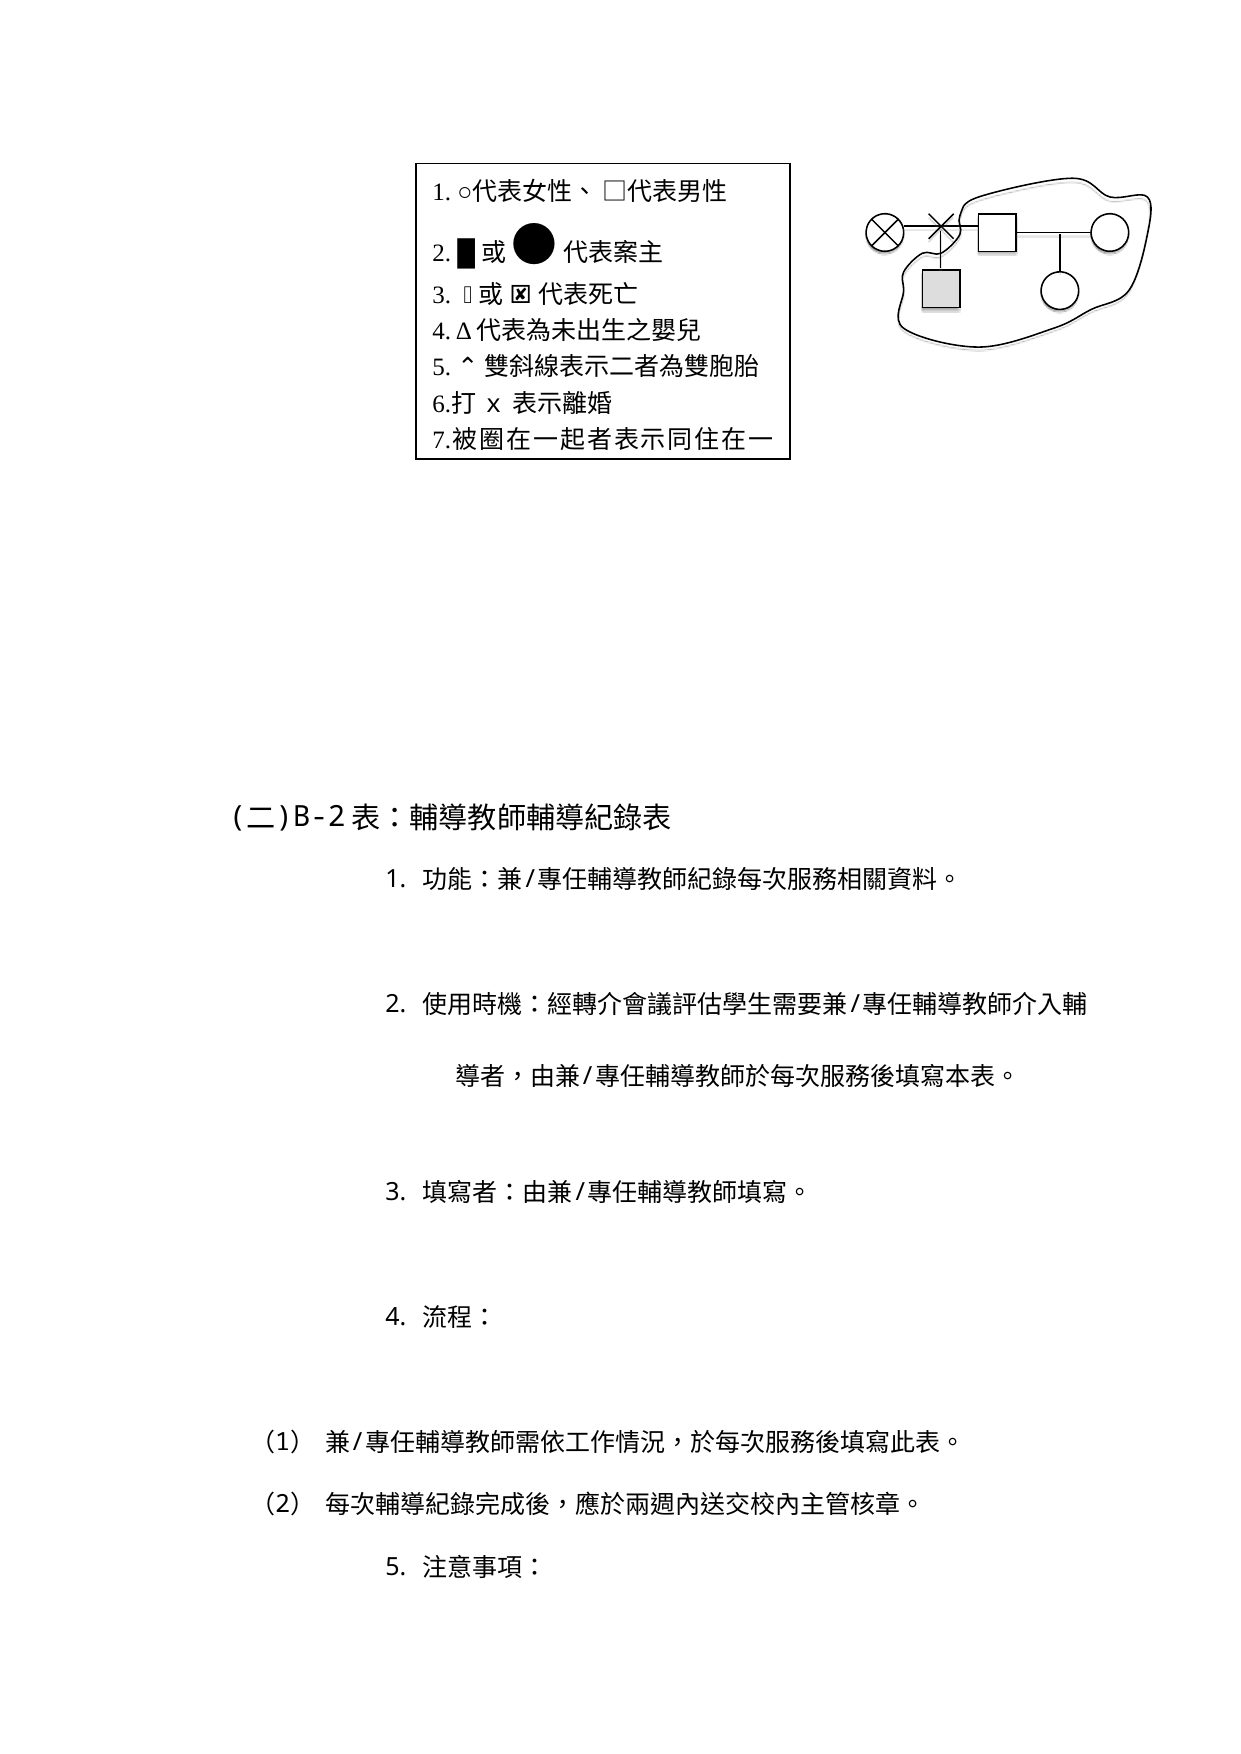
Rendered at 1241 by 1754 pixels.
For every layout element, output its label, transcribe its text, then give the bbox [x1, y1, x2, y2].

text (二)B-2表：輔導教師輔導紀錄表 [192, 774, 1099, 836]
text 6.打 ｘ 表示離婚 [432, 383, 774, 419]
list 填寫者：由兼/專任輔導教師填寫。 [385, 1149, 1099, 1211]
list 使用時機：經轉介會議評估學生需要兼/專任輔導教師介入輔導者，由兼/專任輔導教師於每次服務後填寫本表。 [385, 961, 1099, 1096]
text 7.被圈在一起者表示同住在一起 [432, 419, 774, 450]
list 功能：兼/專任輔導教師紀錄每次服務相關資料。 [385, 836, 1099, 899]
text 5.  雙斜線表示二者為雙胞胎 [432, 347, 774, 383]
text 7.被圈在一起者表示同住在一起 [671, 430, 688, 450]
text 1. ○代表女性、 □代表男性 [432, 172, 774, 208]
list 每次輔導紀錄完成後，應於兩週內送交校內主管核章。 [250, 1461, 1099, 1524]
list 兼/專任輔導教師需依工作情況，於每次服務後填寫此表。 [250, 1399, 1099, 1461]
list 注意事項： [385, 1524, 1099, 1586]
text 2. █ 或 ● 代表案主 [432, 208, 774, 274]
text 4. Δ 代表為未出生之嬰兒 [432, 311, 774, 347]
list 流程： [385, 1274, 1099, 1336]
text 3.  或  代表死亡 [432, 274, 774, 311]
